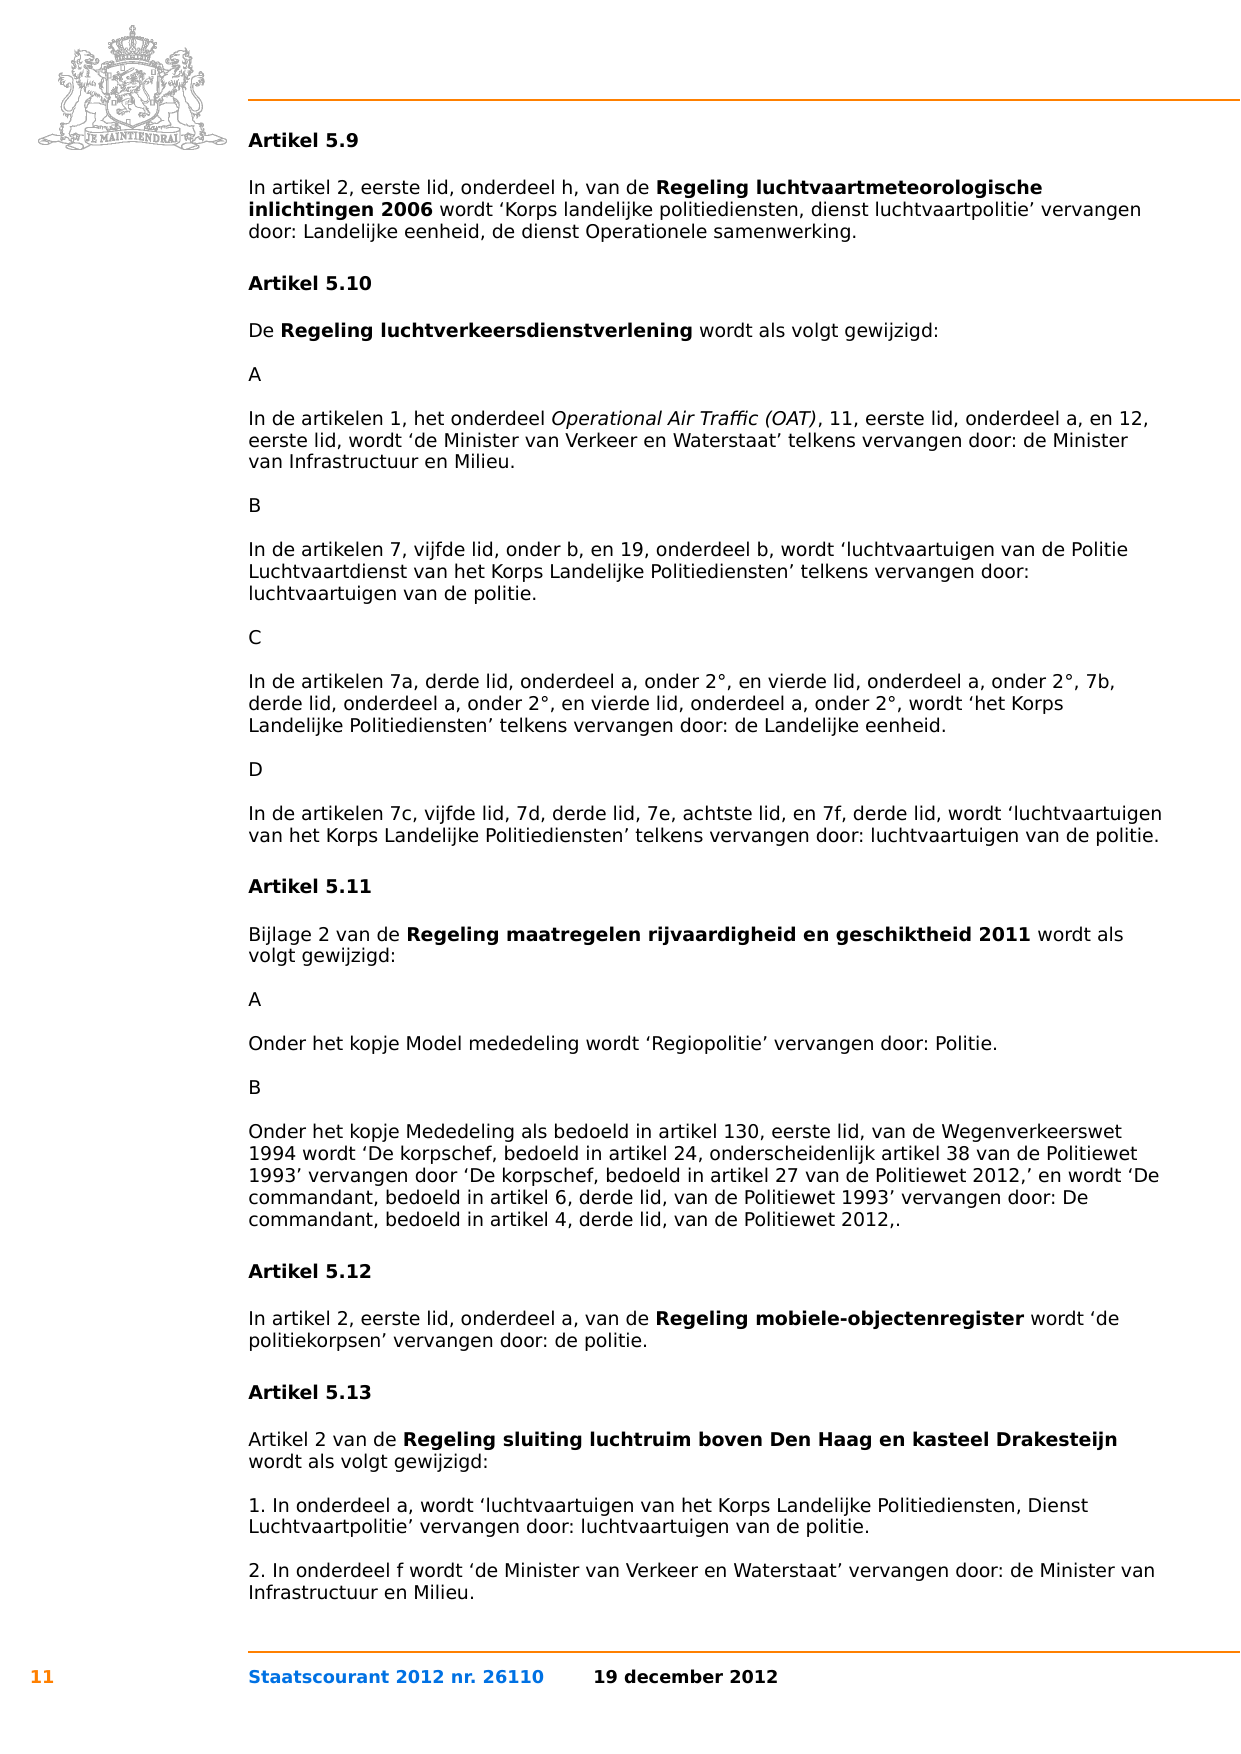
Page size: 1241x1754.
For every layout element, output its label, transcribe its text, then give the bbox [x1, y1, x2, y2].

text B [248, 1077, 1163, 1099]
subtitle Artikel 5.12 [248, 1261, 1163, 1283]
subtitle Artikel 5.11 [248, 876, 1163, 898]
text In de artikelen 7a, derde lid, onderdeel a, onder 2°, en vierde lid, onderdeel a, onder 2°, 7b, derde lid, onderdeel a, onder 2°, en vierde lid, onderdeel a, onder 2°, wordt ‘het Korps Landelijke Politiediensten’ telkens vervangen door: de Landelijke eenheid. [248, 671, 1163, 737]
text B [248, 495, 1163, 517]
text 2. In onderdeel f wordt ‘de Minister van Verkeer en Waterstaat’ vervangen door: de Minister van Infrastructuur en Milieu. [248, 1560, 1163, 1604]
text Onder het kopje Model mededeling wordt ‘Regiopolitie’ vervangen door: Politie. [248, 1033, 1163, 1055]
text D [248, 759, 1163, 781]
text In artikel 2, eerste lid, onderdeel a, van de Regeling mobiele-objectenregister wordt ‘de politiekorpsen’ vervangen door: de politie. [248, 1308, 1163, 1352]
subtitle Artikel 5.9 [248, 130, 1163, 152]
text De Regeling luchtverkeersdienstverlening wordt als volgt gewijzigd: [248, 320, 1163, 342]
text In artikel 2, eerste lid, onderdeel h, van de Regeling luchtvaartmeteorologische inlichtingen 2006 wordt ‘Korps landelijke politiediensten, dienst luchtvaartpolitie’ vervangen door: Landelijke eenheid, de dienst Operationele samenwerking. [248, 177, 1163, 243]
text A [248, 364, 1163, 386]
text Artikel 2 van de Regeling sluiting luchtruim boven Den Haag en kasteel Drakesteijn wordt als volgt gewijzigd: [248, 1429, 1163, 1473]
text C [248, 627, 1163, 649]
text In de artikelen 1, het onderdeel Operational Air Traffic (OAT), 11, eerste lid, onderdeel a, en 12, eerste lid, wordt ‘de Minister van Verkeer en Waterstaat’ telkens vervangen door: de Minister van Infrastructuur en Milieu. [248, 407, 1163, 473]
text In de artikelen 7, vijfde lid, onder b, en 19, onderdeel b, wordt ‘luchtvaartuigen van de Politie Luchtvaartdienst van het Korps Landelijke Politiediensten’ telkens vervangen door: luchtvaartuigen van de politie. [248, 539, 1163, 605]
text In de artikelen 7c, vijfde lid, 7d, derde lid, 7e, achtste lid, en 7f, derde lid, wordt ‘luchtvaartuigen van het Korps Landelijke Politiediensten’ telkens vervangen door: luchtvaartuigen van de politie. [248, 802, 1163, 846]
text A [248, 989, 1163, 1011]
subtitle Artikel 5.13 [248, 1382, 1163, 1404]
text 1. In onderdeel a, wordt ‘luchtvaartuigen van het Korps Landelijke Politiediensten, Dienst Luchtvaartpolitie’ vervangen door: luchtvaartuigen van de politie. [248, 1494, 1163, 1538]
text Onder het kopje Mededeling als bedoeld in artikel 130, eerste lid, van de Wegenverkeerswet 1994 wordt ‘De korpschef, bedoeld in artikel 24, onderscheidenlijk artikel 38 van de Politiewet 1993’ vervangen door ‘De korpschef, bedoeld in artikel 27 van de Politiewet 2012,’ en wordt ‘De commandant, bedoeld in artikel 6, derde lid, van de Politiewet 1993’ vervangen door: De commandant, bedoeld in artikel 4, derde lid, van de Politiewet 2012,. [248, 1121, 1163, 1231]
subtitle Artikel 5.10 [248, 273, 1163, 295]
text Bijlage 2 van de Regeling maatregelen rijvaardigheid en geschiktheid 2011 wordt als volgt gewijzigd: [248, 923, 1163, 967]
picture [38, 25, 227, 150]
